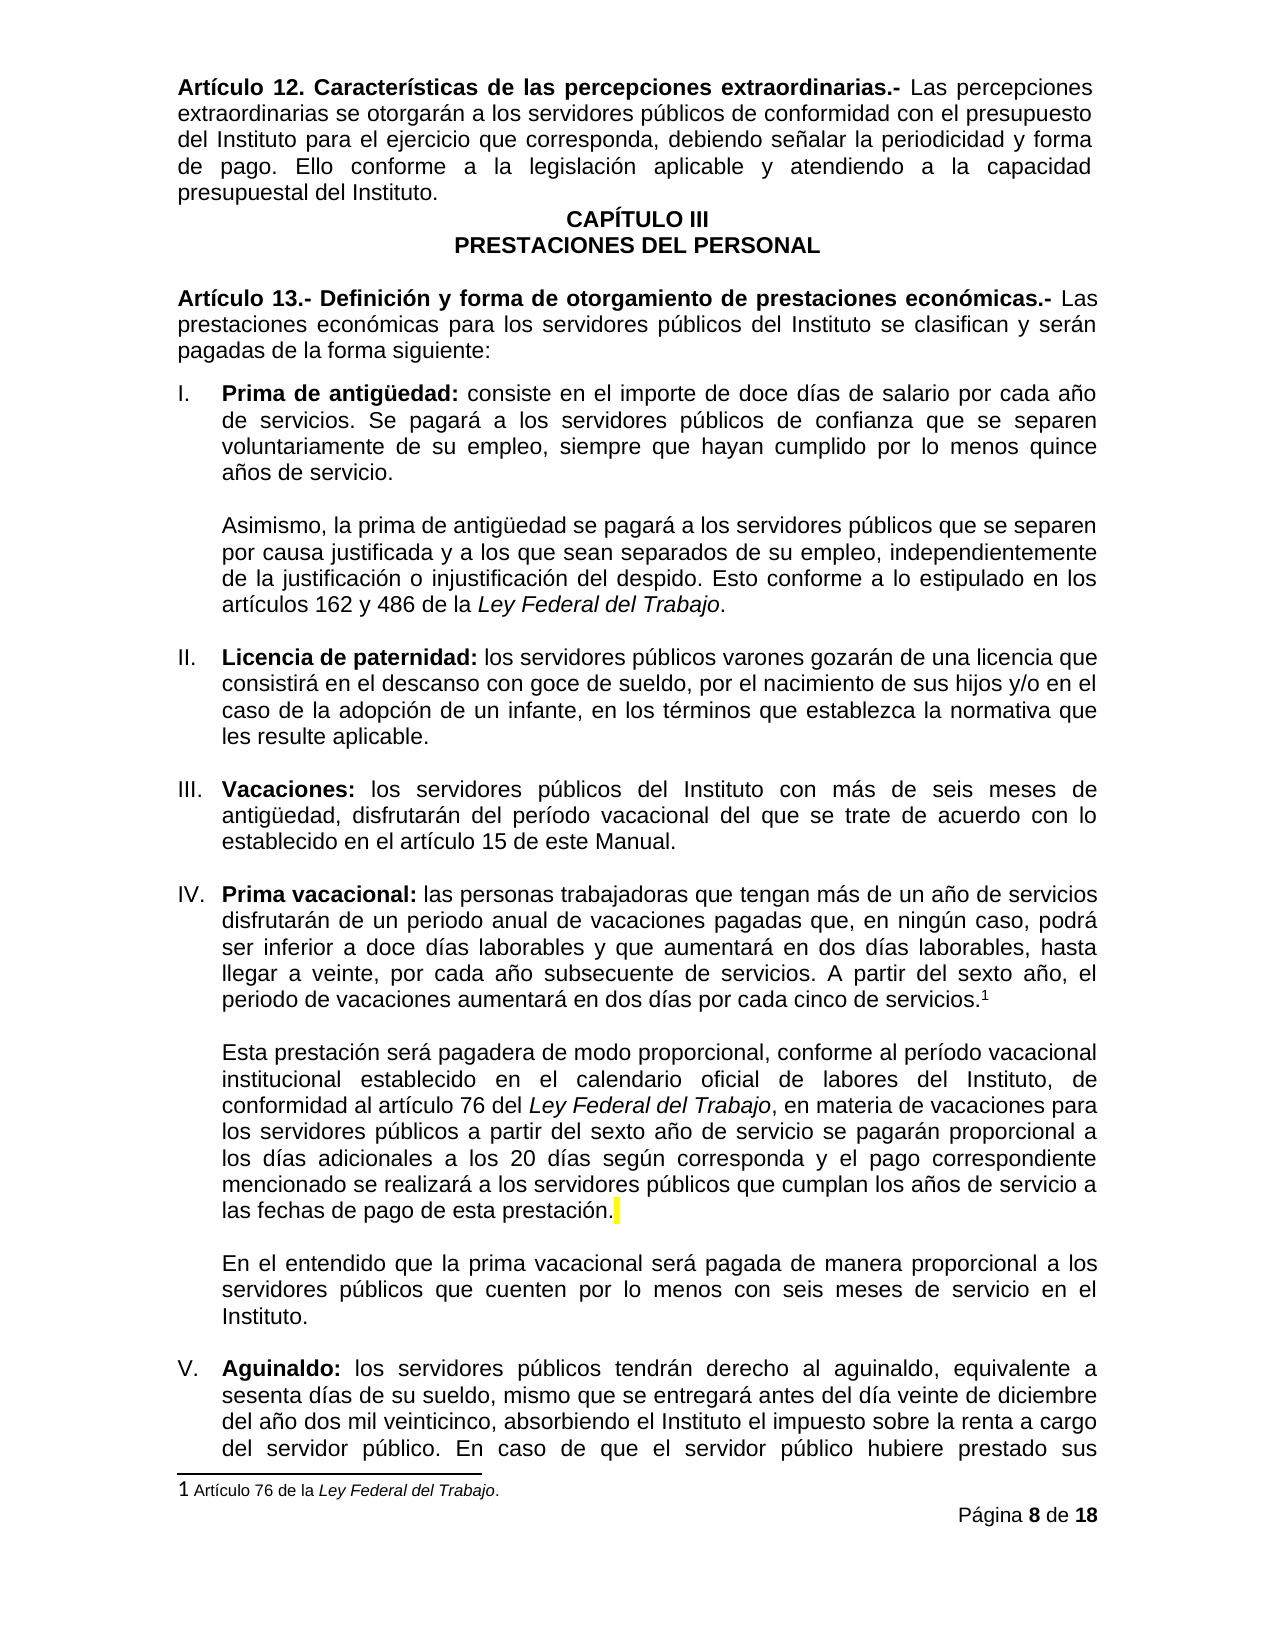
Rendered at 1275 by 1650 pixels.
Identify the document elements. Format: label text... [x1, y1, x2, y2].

text Esta prestación será pagadera de modo proporcional, conforme al período vacacional institucional establecido en el calendario oficial de labores del Instituto, de conformidad al artículo 76 del Ley Federal del Trabajo, en materia de vacaciones para los servidores públicos a partir del sexto año de servicio se pagarán proporcional a los días adicionales a los 20 días según corresponda y el pago correspondiente mencionado se realizará a los servidores públicos que cumplan los años de servicio a las fechas de pago de esta prestación. [222, 1039, 1098, 1224]
list Artículo 76 de la Ley Federal del Trabajo. [177, 1474, 1098, 1502]
text CAPÍTULO III [177, 206, 1098, 232]
list Aguinaldo: los servidores públicos tendrán derecho al aguinaldo, equivalente a sesenta días de su sueldo, mismo que se entregará antes del día veinte de diciembre del año dos mil veinticinco, absorbiendo el Instituto el impuesto sobre la renta a cargo del servidor público. En caso de que el servidor público hubiere prestado sus [177, 1355, 1098, 1461]
text Artículo 12. Características de las percepciones extraordinarias.- Las percepciones extraordinarias se otorgarán a los servidores públicos de conformidad con el presupuesto del Instituto para el ejercicio que corresponda, debiendo señalar la periodicidad y forma de pago. Ello conforme a la legislación aplicable y atendiendo a la capacidad presupuestal del Instituto. [177, 74, 1093, 206]
text PRESTACIONES DEL PERSONAL [177, 232, 1098, 258]
list Licencia de paternidad: los servidores públicos varones gozarán de una licencia que consistirá en el descanso con goce de sueldo, por el nacimiento de sus hijos y/o en el caso de la adopción de un infante, en los términos que establezca la normativa que les resulte aplicable. [177, 644, 1098, 749]
text Artículo 13.- Definición y forma de otorgamiento de prestaciones económicas.- Las prestaciones económicas para los servidores públicos del Instituto se clasifican y serán pagadas de la forma siguiente: [177, 284, 1098, 364]
text En el entendido que la prima vacacional será pagada de manera proporcional a los servidores públicos que cuenten por lo menos con seis meses de servicio en el Instituto. [222, 1250, 1098, 1329]
list Prima vacacional: las personas trabajadoras que tengan más de un año de servicios disfrutarán de un periodo anual de vacaciones pagadas que, en ningún caso, podrá ser inferior a doce días laborables y que aumentará en dos días laborables, hasta llegar a veinte, por cada año subsecuente de servicios. A partir del sexto año, el periodo de vacaciones aumentará en dos días por cada cinco de servicios. [177, 881, 1098, 1013]
list Prima de antigüedad: consiste en el importe de doce días de salario por cada año de servicios. Se pagará a los servidores públicos de confianza que se separen voluntariamente de su empleo, siempre que hayan cumplido por lo menos quince años de servicio. [177, 380, 1098, 486]
text Asimismo, la prima de antigüedad se pagará a los servidores públicos que se separen por causa justificada y a los que sean separados de su empleo, independientemente de la justificación o injustificación del despido. Esto conforme a lo estipulado en los artículos 162 y 486 de la Ley Federal del Trabajo. [222, 512, 1098, 617]
list Vacaciones: los servidores públicos del Instituto con más de seis meses de antigüedad, disfrutarán del período vacacional del que se trate de acuerdo con lo establecido en el artículo 15 de este Manual. [177, 776, 1098, 855]
